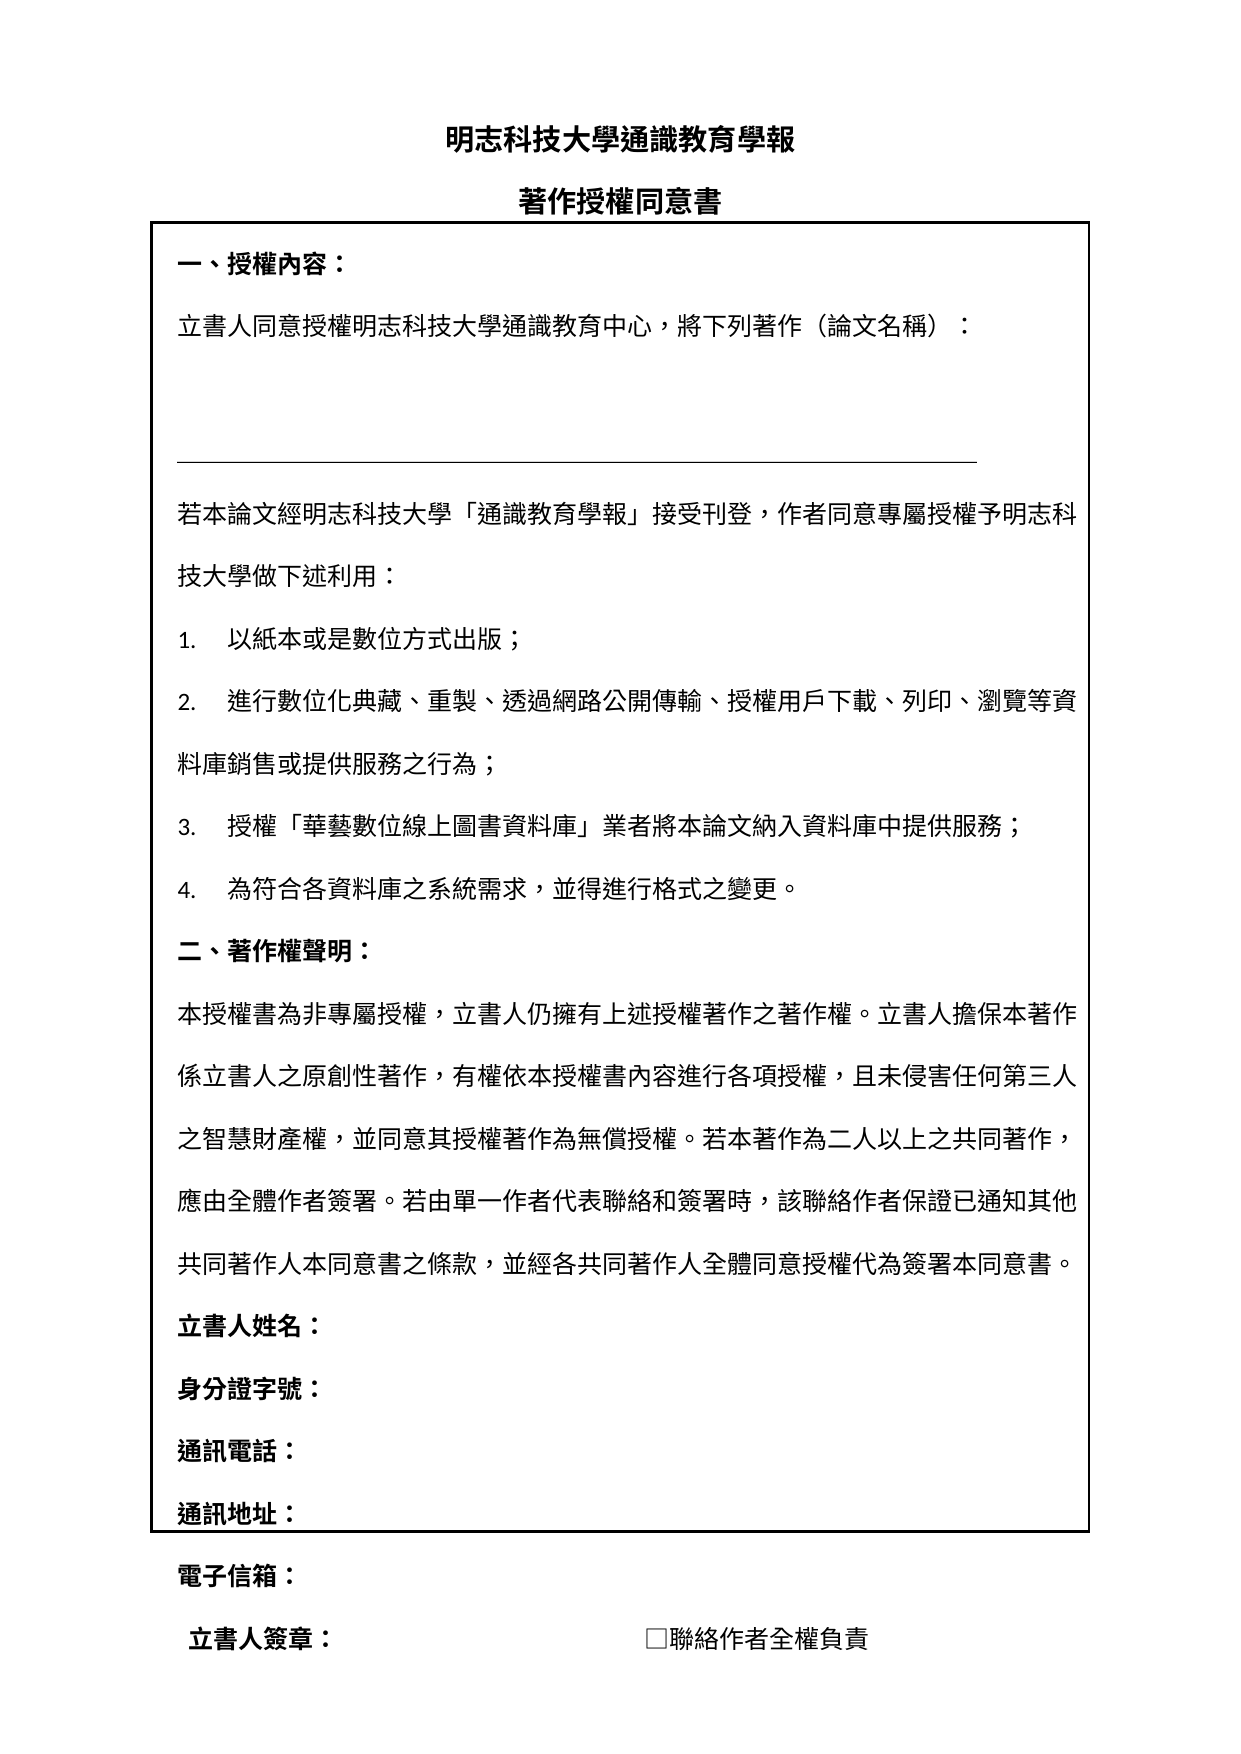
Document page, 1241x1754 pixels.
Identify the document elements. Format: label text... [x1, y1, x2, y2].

text 通訊地址： [177, 1471, 1078, 1530]
text 4. 為符合各資料庫之系統需求，並得進行格式之變更。 [177, 846, 1078, 908]
text ＿＿＿＿＿＿＿＿＿＿＿＿＿＿＿＿＿＿＿＿＿＿＿＿＿＿＿＿＿＿＿＿ [177, 408, 1078, 471]
text 立書人同意授權明志科技大學通識教育中心，將下列著作（論文名稱）： [177, 283, 1078, 346]
text 若本論文經明志科技大學「通識教育學報」接受刊登，作者同意專屬授權予明志科技大學做下述利用： [177, 471, 1078, 596]
text 本授權書為非專屬授權，立書人仍擁有上述授權著作之著作權。立書人擔保本著作係立書人之原創性著作，有權依本授權書內容進行各項授權，且未侵害任何第三人之智慧財產權，並同意其授權著作為無償授權。若本著作為二人以上之共同著作，應由全體作者簽署。若由單一作者代表聯絡和簽署時，該聯絡作者保證已通知其他共同著作人本同意書之條款，並經各共同著作人全體同意授權代為簽署本同意書。 [177, 971, 1078, 1283]
text 1. 以紙本或是數位方式出版； [177, 596, 1078, 658]
text 電子信箱： [177, 1533, 1078, 1596]
table_header □聯絡作者全權負責 [369, 1596, 988, 1658]
table_header 立書人簽章： [89, 1596, 369, 1658]
text 二、著作權聲明： [177, 908, 1078, 971]
text 一、授權內容： [177, 224, 1078, 283]
text 著作授權同意書 [89, 158, 1152, 221]
text 明志科技大學通識教育學報 [89, 96, 1152, 158]
text 身分證字號： [177, 1346, 1078, 1408]
text 通訊電話： [177, 1408, 1078, 1471]
text 3. 授權「華藝數位線上圖書資料庫」業者將本論文納入資料庫中提供服務； [177, 783, 1078, 846]
text 2. 進行數位化典藏、重製、透過網路公開傳輸、授權用戶下載、列印、瀏覽等資料庫銷售或提供服務之行為； [177, 658, 1078, 783]
text 立書人姓名： [177, 1283, 1078, 1346]
